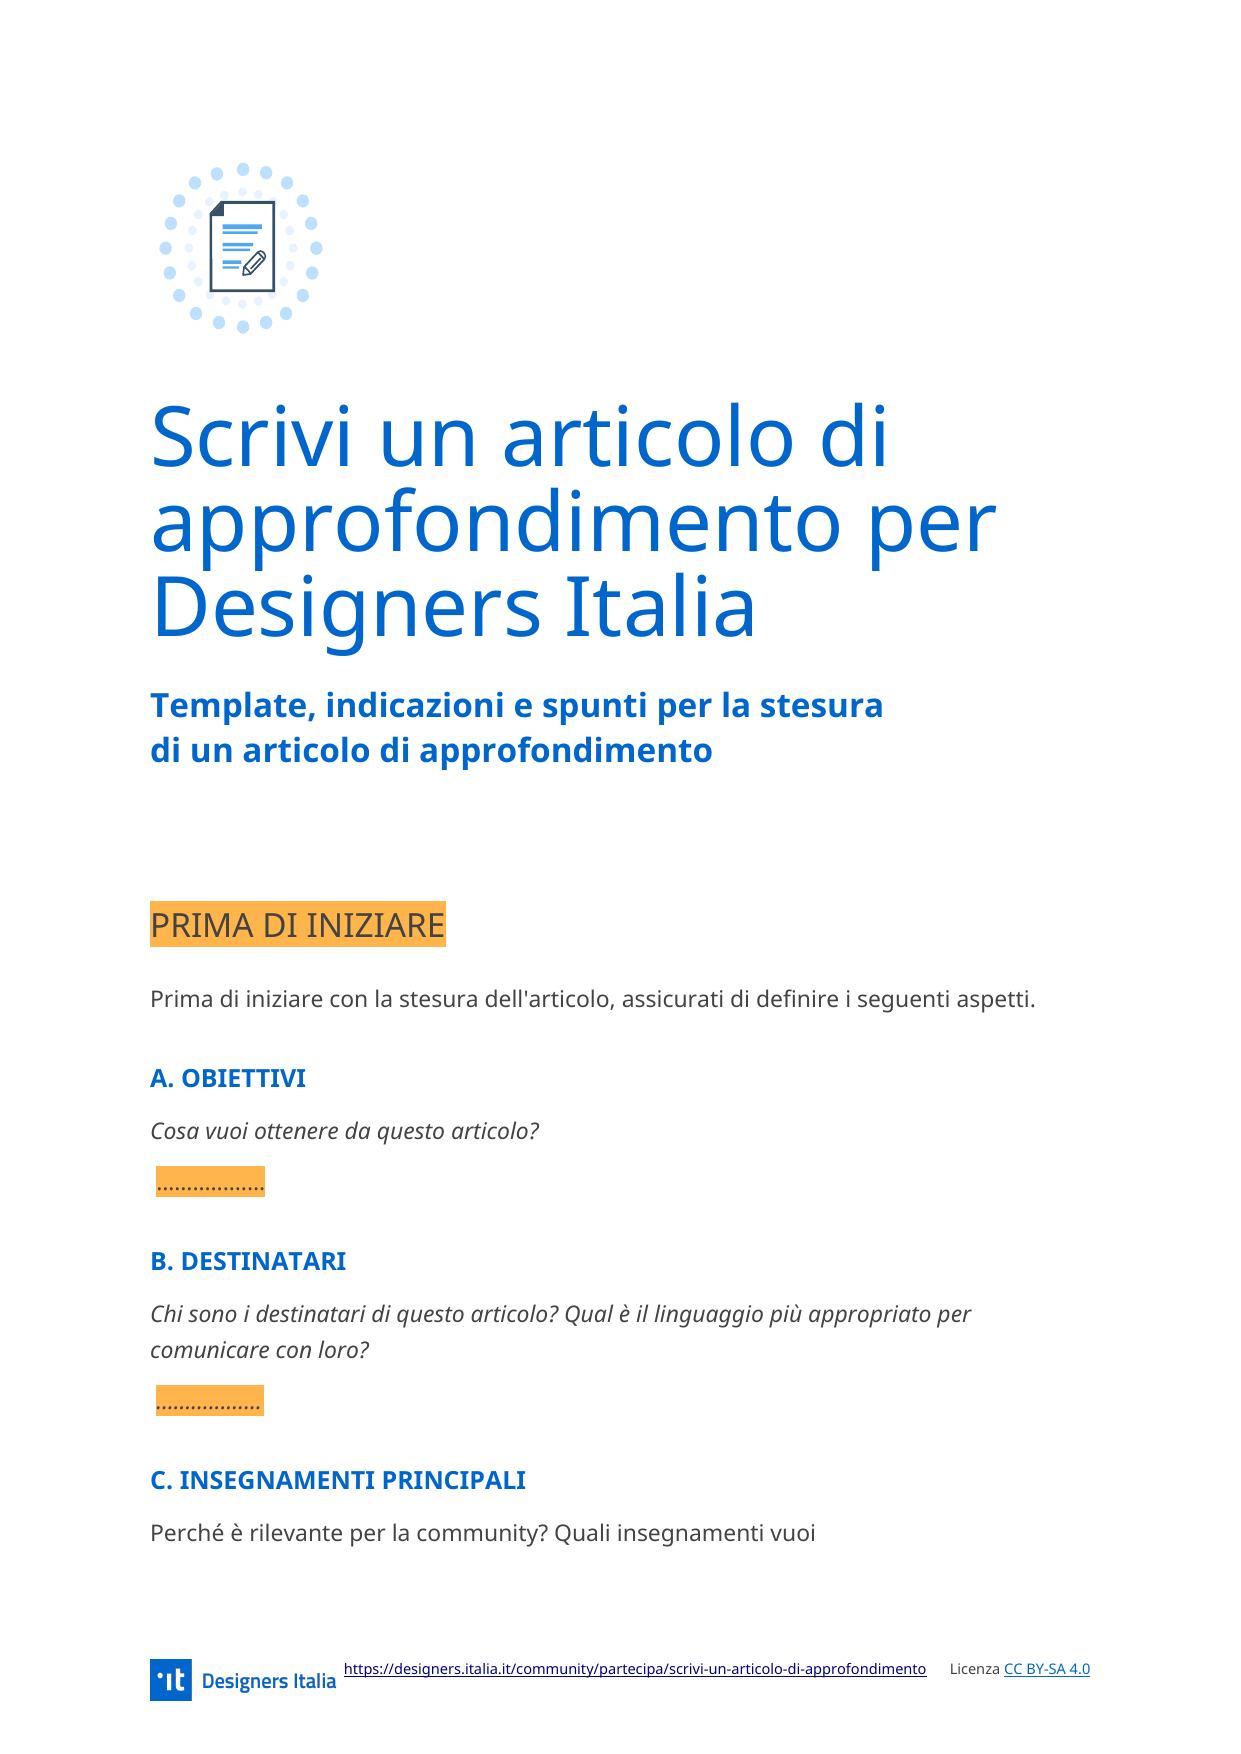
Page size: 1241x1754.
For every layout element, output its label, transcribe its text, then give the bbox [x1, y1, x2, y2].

text ………...…… [150, 1166, 1090, 1197]
text Perché è rilevante per la community? Quali insegnamenti vuoi [150, 1517, 1090, 1548]
subtitle C. INSEGNAMENTI PRINCIPALI [150, 1462, 1078, 1496]
text ………...…… [150, 1385, 1090, 1416]
picture [150, 1659, 347, 1701]
subtitle PRIMA DI INIZIARE [446, 901, 1078, 947]
text Cosa vuoi ottenere da questo articolo? [150, 1115, 1090, 1147]
subtitle Template, indicazioni e spunti per la stesura di un articolo di approfondimento [150, 682, 919, 773]
subtitle A. OBIETTIVI [150, 1060, 1078, 1094]
text Chi sono i destinatari di questo articolo? Qual è il linguaggio più appropriato per comunicare con loro? [150, 1298, 1090, 1366]
text Prima di iniziare con la stesura dell'articolo, assicurati di definire i seguenti aspetti. [150, 983, 1090, 1014]
subtitle B. DESTINATARI [150, 1243, 1078, 1277]
title Scrivi un articolo di approfondimento per Designers Italia [150, 377, 1078, 661]
